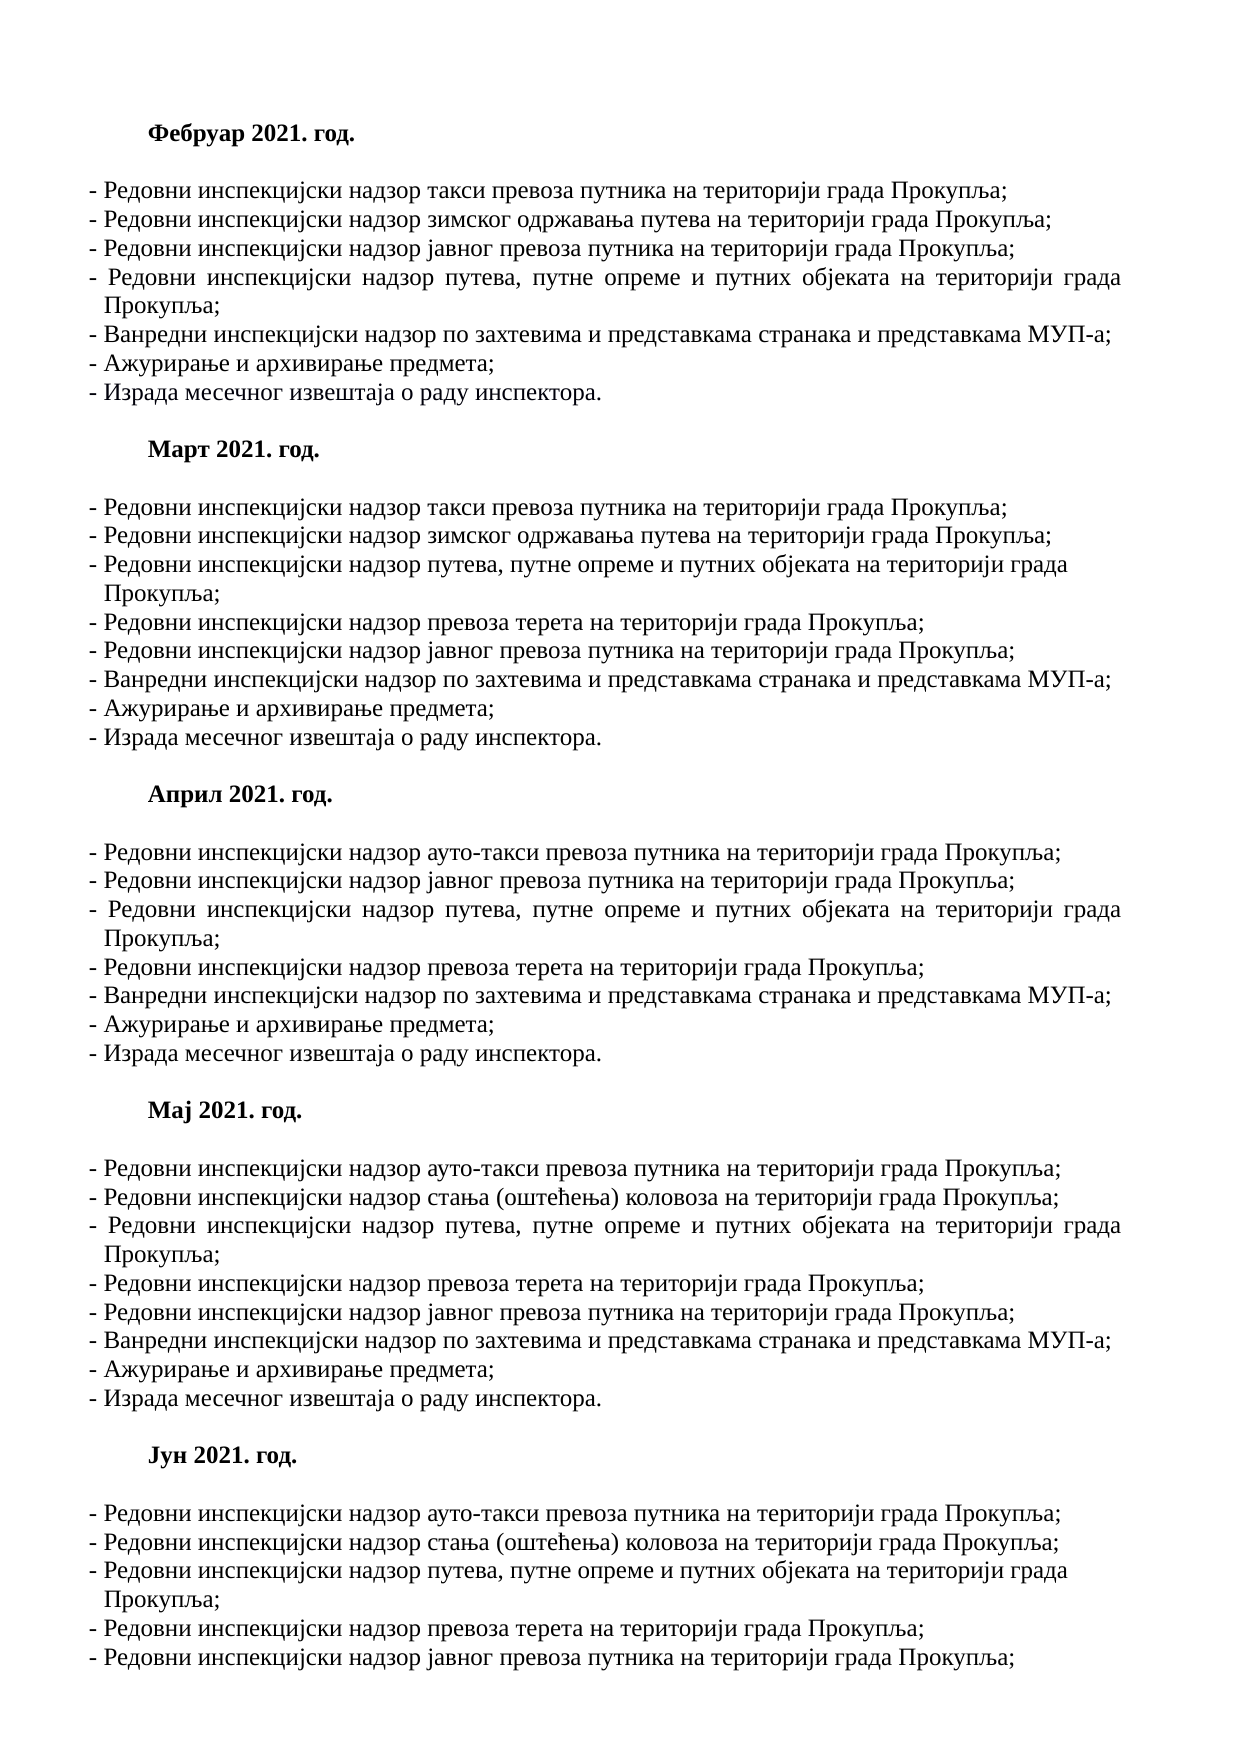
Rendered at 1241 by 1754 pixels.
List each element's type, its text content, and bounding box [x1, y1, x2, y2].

text Јун 2021. год. [89, 1441, 1122, 1469]
text - Израда месечног извештаја о раду инспектора. [89, 722, 1122, 751]
text - Редовни инспекцијски надзор путева, путне опреме и путних објеката на територији града Прокупља; [89, 1211, 1122, 1268]
text Фебруар 2021. год. [148, 118, 1122, 147]
text - Редовни инспекцијски надзор ауто-такси превоза путника на територији града Прокупља; [89, 1153, 1122, 1182]
text - Ванредни инспекцијски надзор по захтевима и представкама странака и представкама МУП-а; [89, 981, 1122, 1009]
text Април 2021. год. [89, 779, 1122, 808]
text - Редовни инспекцијски надзор превоза терета на територији града Прокупља; [89, 607, 1122, 636]
text - Редовни инспекцијски надзор јавног превоза путника на територији града Прокупља; [89, 1297, 1122, 1326]
text - Ажурирање и архивирање предмета; [89, 1009, 1122, 1038]
text - Ажурирање и архивирање предмета; [89, 693, 1122, 722]
text - Редовни инспекцијски надзор путева, путне опреме и путних објеката на територији града Прокупља; [89, 1556, 1122, 1613]
text - Редовни инспекцијски надзор стања (оштећења) коловоза на територији града Прокупља; [89, 1527, 1122, 1556]
text - Редовни инспекцијски надзор такси превоза путника на територији града Прокупља; [89, 176, 1122, 204]
text - Редовни инспекцијски надзор путева, путне опреме и путних објеката на територији града Прокупља; [89, 549, 1122, 607]
text - Редовни инспекцијски надзор јавног превоза путника на територији града Прокупља; [89, 866, 1122, 894]
text Март 2021. год. [89, 434, 1122, 463]
text - Редовни инспекцијски надзор зимског одржавања путева на територији града Прокупља; [89, 204, 1122, 233]
text Мај 2021. год. [89, 1096, 1122, 1124]
text - Израда месечног извештаја о раду инспектора. [89, 1383, 1122, 1412]
text - Ванредни инспекцијски надзор по захтевима и представкама странака и представкама МУП-а; [89, 319, 1122, 348]
text - Редовни инспекцијски надзор јавног превоза путника на територији града Прокупља; [89, 636, 1122, 664]
text - Редовни инспекцијски надзор превоза терета на територији града Прокупља; [89, 1613, 1122, 1642]
text - Редовни инспекцијски надзор зимског одржавања путева на територији града Прокупља; [89, 521, 1122, 549]
text - Редовни инспекцијски надзор стања (оштећења) коловоза на територији града Прокупља; [89, 1182, 1122, 1211]
text - Израда месечног извештаја о раду инспектора. [89, 377, 1122, 406]
text - Редовни инспекцијски надзор јавног превоза путника на територији града Прокупља; [89, 233, 1122, 262]
text - Ванредни инспекцијски надзор по захтевима и представкама странака и представкама МУП-а; [89, 1326, 1122, 1354]
text - Редовни инспекцијски надзор такси превоза путника на територији града Прокупља; [89, 492, 1122, 521]
text - Редовни инспекцијски надзор превоза терета на територији града Прокупља; [89, 952, 1122, 981]
text - Редовни инспекцијски надзор превоза терета на територији града Прокупља; [89, 1268, 1122, 1297]
text - Израда месечног извештаја о раду инспектора. [89, 1038, 1122, 1067]
text - Ажурирање и архивирање предмета; [89, 1354, 1122, 1383]
text - Ажурирање и архивирање предмета; [89, 348, 1122, 377]
text - Редовни инспекцијски надзор ауто-такси превоза путника на територији града Прокупља; [89, 1498, 1122, 1527]
text - Редовни инспекцијски надзор путева, путне опреме и путних објеката на територији града Прокупља; [89, 262, 1122, 319]
text - Редовни инспекцијски надзор путева, путне опреме и путних објеката на територији града Прокупља; [89, 894, 1122, 952]
text - Редовни инспекцијски надзор јавног превоза путника на територији града Прокупља; [89, 1642, 1122, 1671]
text - Ванредни инспекцијски надзор по захтевима и представкама странака и представкама МУП-а; [89, 664, 1122, 693]
text - Редовни инспекцијски надзор ауто-такси превоза путника на територији града Прокупља; [89, 837, 1122, 866]
